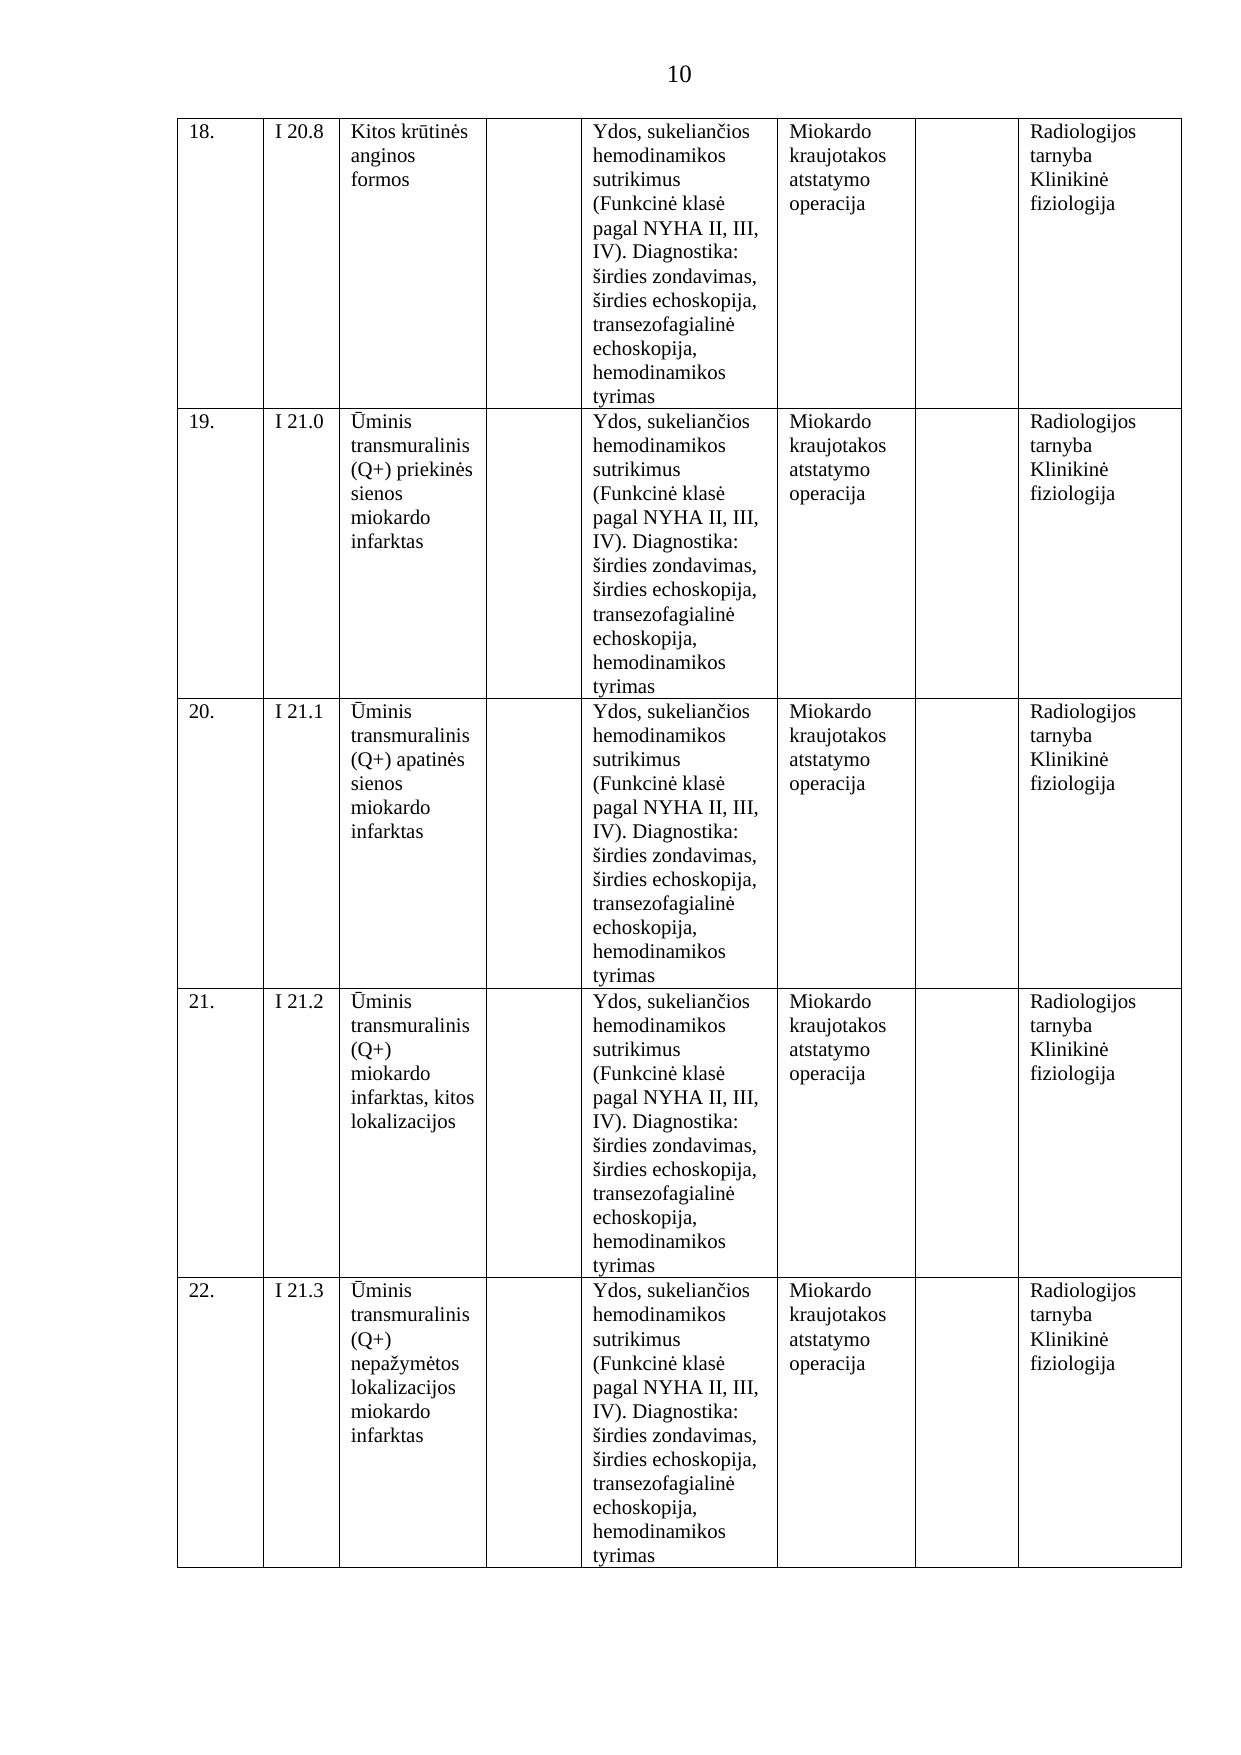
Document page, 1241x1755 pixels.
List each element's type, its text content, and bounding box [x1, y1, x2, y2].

table_cell Ydos, sukeliančios hemodinamikos sutrikimus (Funkcinė klasė pagal NYHA II, III, IV). Diagnostika: širdies zondavimas, širdies echoskopija, transezofagialinė echoskopija, hemodinamikos tyrimas [582, 119, 777, 408]
table_cell I 21.0 [264, 409, 339, 698]
table_cell [916, 119, 1018, 408]
table_cell [487, 699, 581, 987]
table_cell Ydos, sukeliančios hemodinamikos sutrikimus (Funkcinė klasė pagal NYHA II, III, IV). Diagnostika: širdies zondavimas, širdies echoskopija, transezofagialinė echoskopija, hemodinamikos tyrimas [582, 1278, 777, 1567]
table_cell Ydos, sukeliančios hemodinamikos sutrikimus (Funkcinė klasė pagal NYHA II, III, IV). Diagnostika: širdies zondavimas, širdies echoskopija, transezofagialinė echoskopija, hemodinamikos tyrimas [582, 409, 777, 698]
table_cell Miokardo kraujotakos atstatymo operacija [778, 989, 915, 1277]
table_cell Ūminis transmuralinis (Q+) nepažymėtos lokalizacijos miokardo infarktas [340, 1278, 486, 1567]
table_cell Kitos krūtinės anginos formos [340, 119, 486, 408]
table_cell Ydos, sukeliančios hemodinamikos sutrikimus (Funkcinė klasė pagal NYHA II, III, IV). Diagnostika: širdies zondavimas, širdies echoskopija, transezofagialinė echoskopija, hemodinamikos tyrimas [582, 699, 777, 987]
table_cell Miokardo kraujotakos atstatymo operacija [778, 119, 915, 408]
table_cell I 21.3 [264, 1278, 339, 1567]
table_cell Ūminis transmuralinis (Q+) priekinės sienos miokardo infarktas [340, 409, 486, 698]
table_cell [487, 409, 581, 698]
table_cell Ūminis transmuralinis (Q+) miokardo infarktas, kitos lokalizacijos [340, 989, 486, 1277]
table_cell I 21.1 [264, 699, 339, 987]
table_cell 19. [178, 409, 263, 698]
table_cell Radiologijos tarnyba Klinikinė fiziologija [1019, 989, 1181, 1277]
table_cell I 21.2 [264, 989, 339, 1277]
table_cell [916, 699, 1018, 987]
table_cell Radiologijos tarnyba Klinikinė fiziologija [1019, 409, 1181, 698]
table_cell Ydos, sukeliančios hemodinamikos sutrikimus (Funkcinė klasė pagal NYHA II, III, IV). Diagnostika: širdies zondavimas, širdies echoskopija, transezofagialinė echoskopija, hemodinamikos tyrimas [582, 989, 777, 1277]
table_cell I 20.8 [264, 119, 339, 408]
table_cell [916, 1278, 1018, 1567]
table_cell [916, 409, 1018, 698]
table_cell Radiologijos tarnyba Klinikinė fiziologija [1019, 119, 1181, 408]
table_cell [487, 119, 581, 408]
table_cell [916, 989, 1018, 1277]
table_cell [487, 1278, 581, 1567]
table_cell Miokardo kraujotakos atstatymo operacija [778, 1278, 915, 1567]
table_cell 20. [178, 699, 263, 987]
table_cell 21. [178, 989, 263, 1277]
table_cell 18. [178, 119, 263, 408]
table_cell Miokardo kraujotakos atstatymo operacija [778, 409, 915, 698]
table_cell [487, 989, 581, 1277]
table_cell 22. [178, 1278, 263, 1567]
table_cell Ūminis transmuralinis (Q+) apatinės sienos miokardo infarktas [340, 699, 486, 987]
table_cell Miokardo kraujotakos atstatymo operacija [778, 699, 915, 987]
table_cell Radiologijos tarnyba Klinikinė fiziologija [1019, 1278, 1181, 1567]
table_cell Radiologijos tarnyba Klinikinė fiziologija [1019, 699, 1181, 987]
